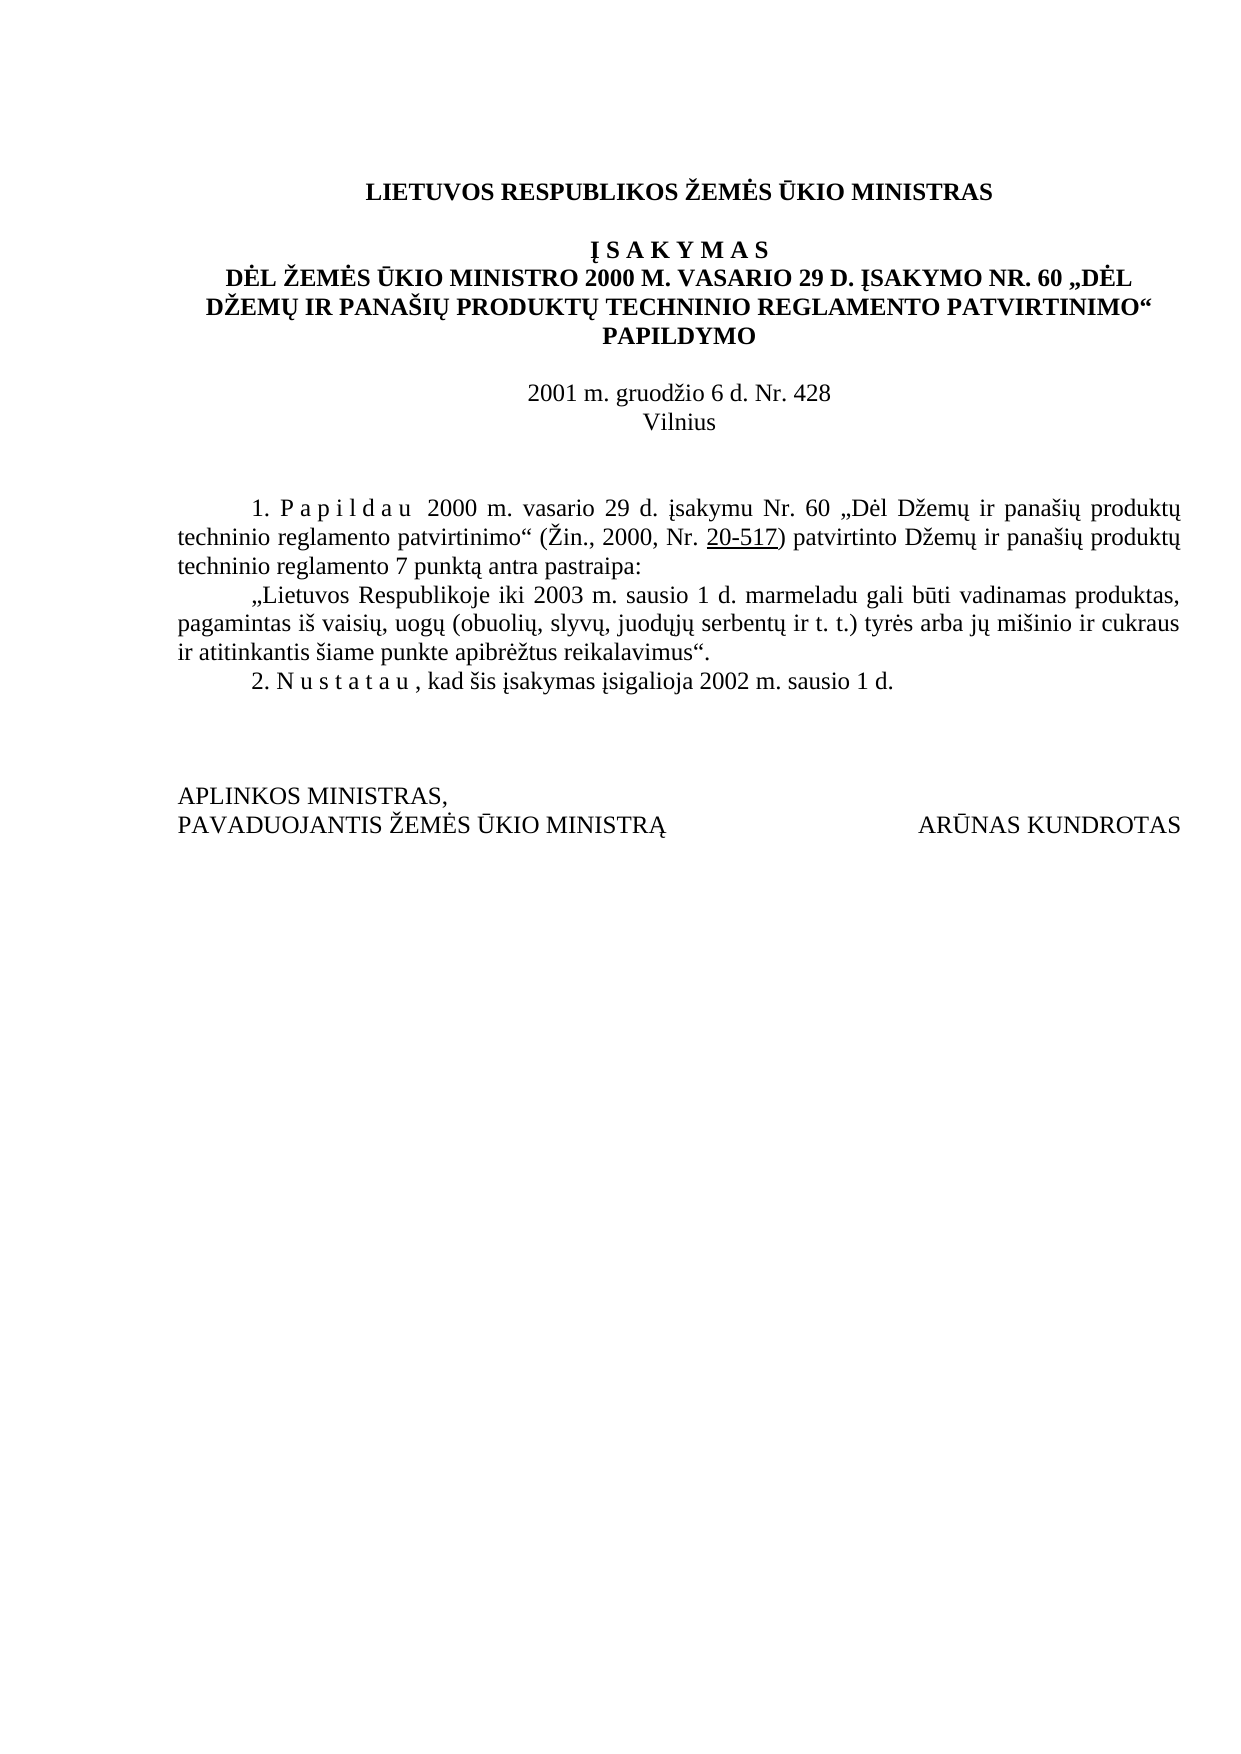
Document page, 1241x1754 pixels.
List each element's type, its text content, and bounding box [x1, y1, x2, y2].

text 2001 m. gruodžio 6 d. Nr. 428 [177, 378, 1181, 407]
text DĖL ŽEMĖS ŪKIO MINISTRO 2000 M. VASARIO 29 D. ĮSAKYMO NR. 60 „DĖL DŽEMŲ IR PANAŠIŲ PRODUKTŲ TECHNINIO REGLAMENTO PATVIRTINIMO“ PAPILDYMO [177, 263, 1181, 350]
text LIETUVOS RESPUBLIKOS ŽEMĖS ŪKIO MINISTRAS [177, 177, 1181, 206]
text „Lietuvos Respublikoje iki 2003 m. sausio 1 d. marmeladu gali būti vadinamas produktas, pagamintas iš vaisių, uogų (obuolių, slyvų, juodųjų serbentų ir t. t.) tyrės arba jų mišinio ir cukraus ir atitinkantis šiame punkte apibrėžtus reikalavimus“. [177, 580, 1181, 666]
text APLINKOS MINISTRAS, [177, 781, 1181, 810]
text 1. Papildau 2000 m. vasario 29 d. įsakymu Nr. 60 „Dėl Džemų ir panašių produktų techninio reglamento patvirtinimo“ (Žin., 2000, Nr. 20-517) patvirtinto Džemų ir panašių produktų techninio reglamento 7 punktą antra pastraipa: [177, 493, 1181, 580]
text Į S A K Y M A S [177, 235, 1181, 263]
text 2. Nustatau, kad šis įsakymas įsigalioja 2002 m. sausio 1 d. [177, 666, 1181, 695]
text PAVADUOJANTIS ŽEMĖS ŪKIO MINISTRĄ ARŪNAS KUNDROTAS [177, 810, 1181, 838]
text Vilnius [177, 407, 1181, 436]
